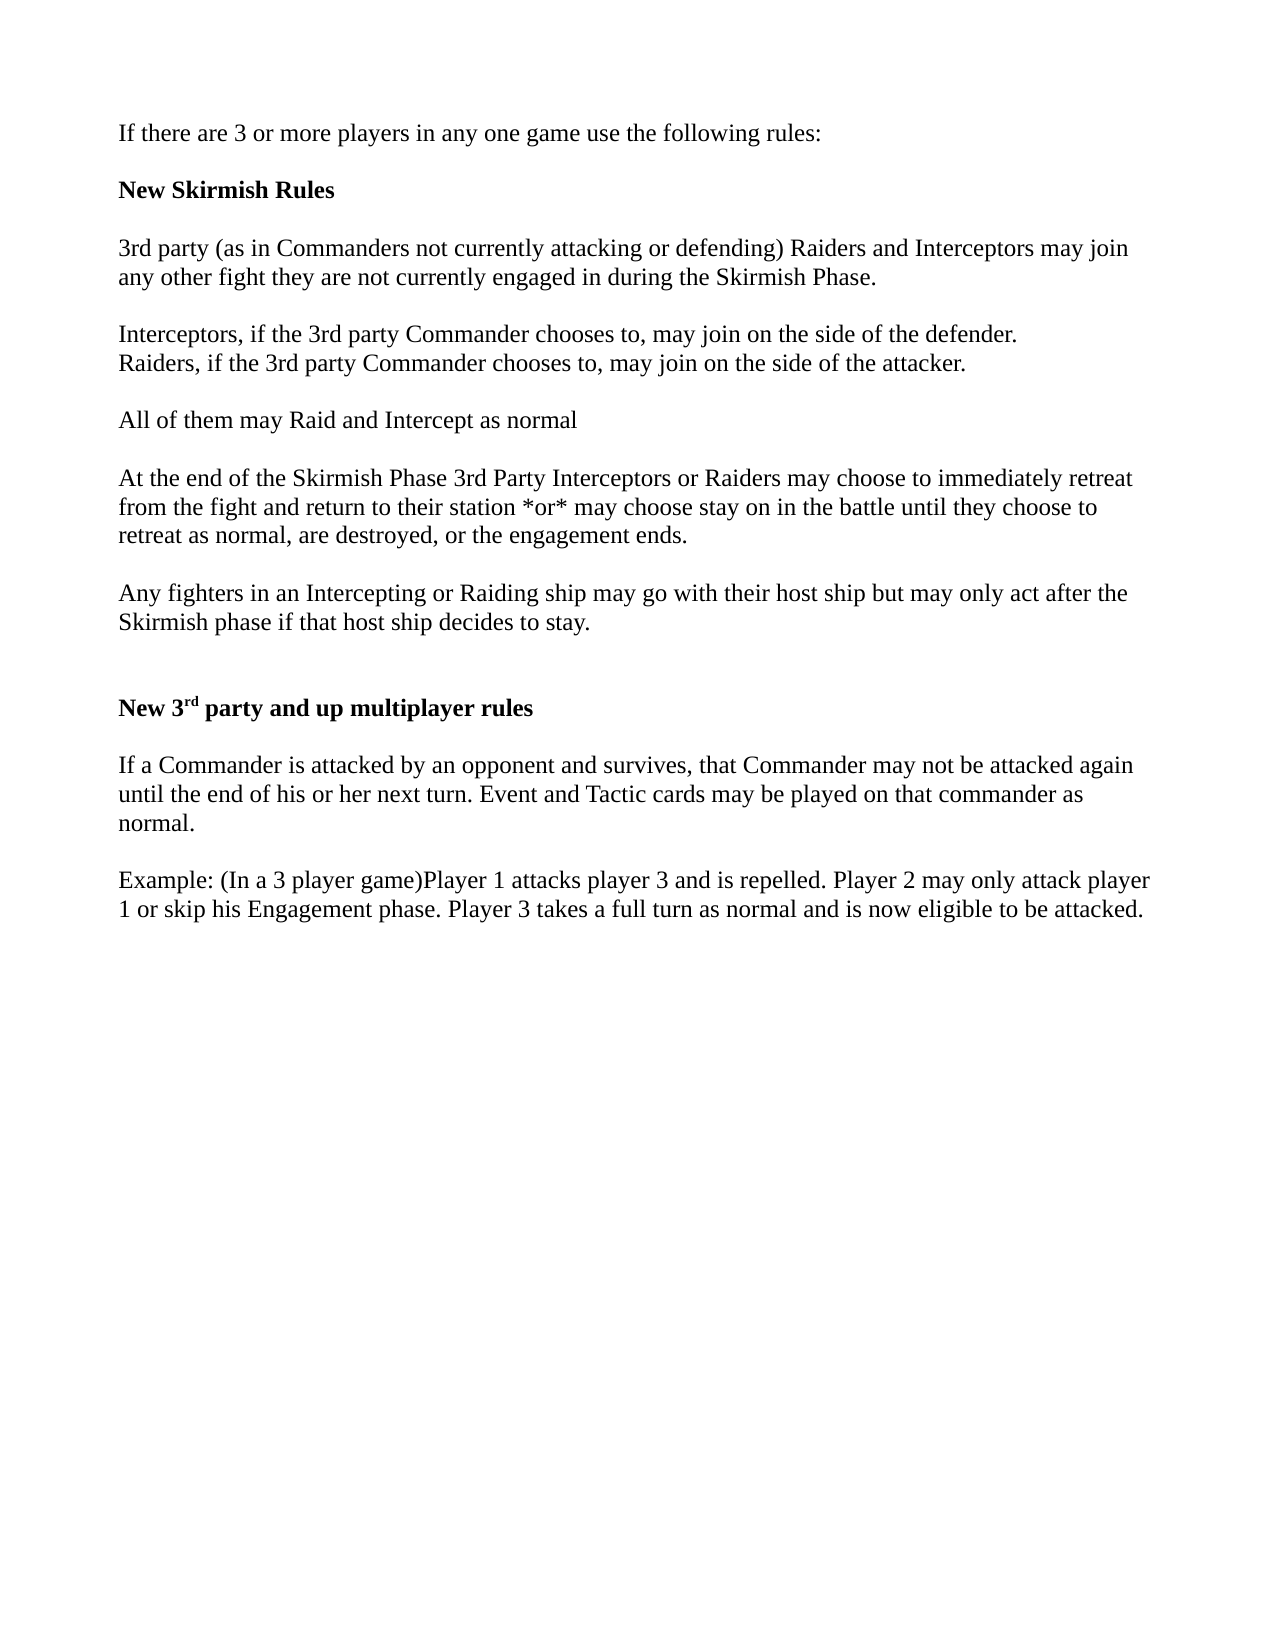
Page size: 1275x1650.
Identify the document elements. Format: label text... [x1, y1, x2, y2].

text 3rd party (as in Commanders not currently attacking or defending) Raiders and Interceptors may join any other fight they are not currently engaged in during the Skirmish Phase. Interceptors, if the 3rd party Commander chooses to, may join on the side of the defender. Raiders, if the 3rd party Commander chooses to, may join on the side of the attacker. All of them may Raid and Intercept as normal At the end of the Skirmish Phase 3rd Party Interceptors or Raiders may choose to immediately retreat from the fight and return to their station *or* may choose stay on in the battle until they choose to [118, 233, 1157, 521]
text New Skirmish Rules [118, 176, 1157, 204]
text If a Commander is attacked by an opponent and survives, that Commander may not be attacked again until the end of his or her next turn. Event and Tactic cards may be played on that commander as normal. [118, 751, 1157, 837]
text If there are 3 or more players in any one game use the following rules: [118, 118, 1157, 147]
text Example: (In a 3 player game)Player 1 attacks player 3 and is repelled. Player 2 may only attack player 1 or skip his Engagement phase. Player 3 takes a full turn as normal and is now eligible to be attacked. [118, 866, 1157, 923]
text retreat as normal, are destroyed, or the engagement ends. [118, 521, 1157, 549]
text Any fighters in an Intercepting or Raiding ship may go with their host ship but may only act after the Skirmish phase if that host ship decides to stay. [118, 578, 1157, 636]
text New 3rd party and up multiplayer rules [118, 693, 1157, 722]
